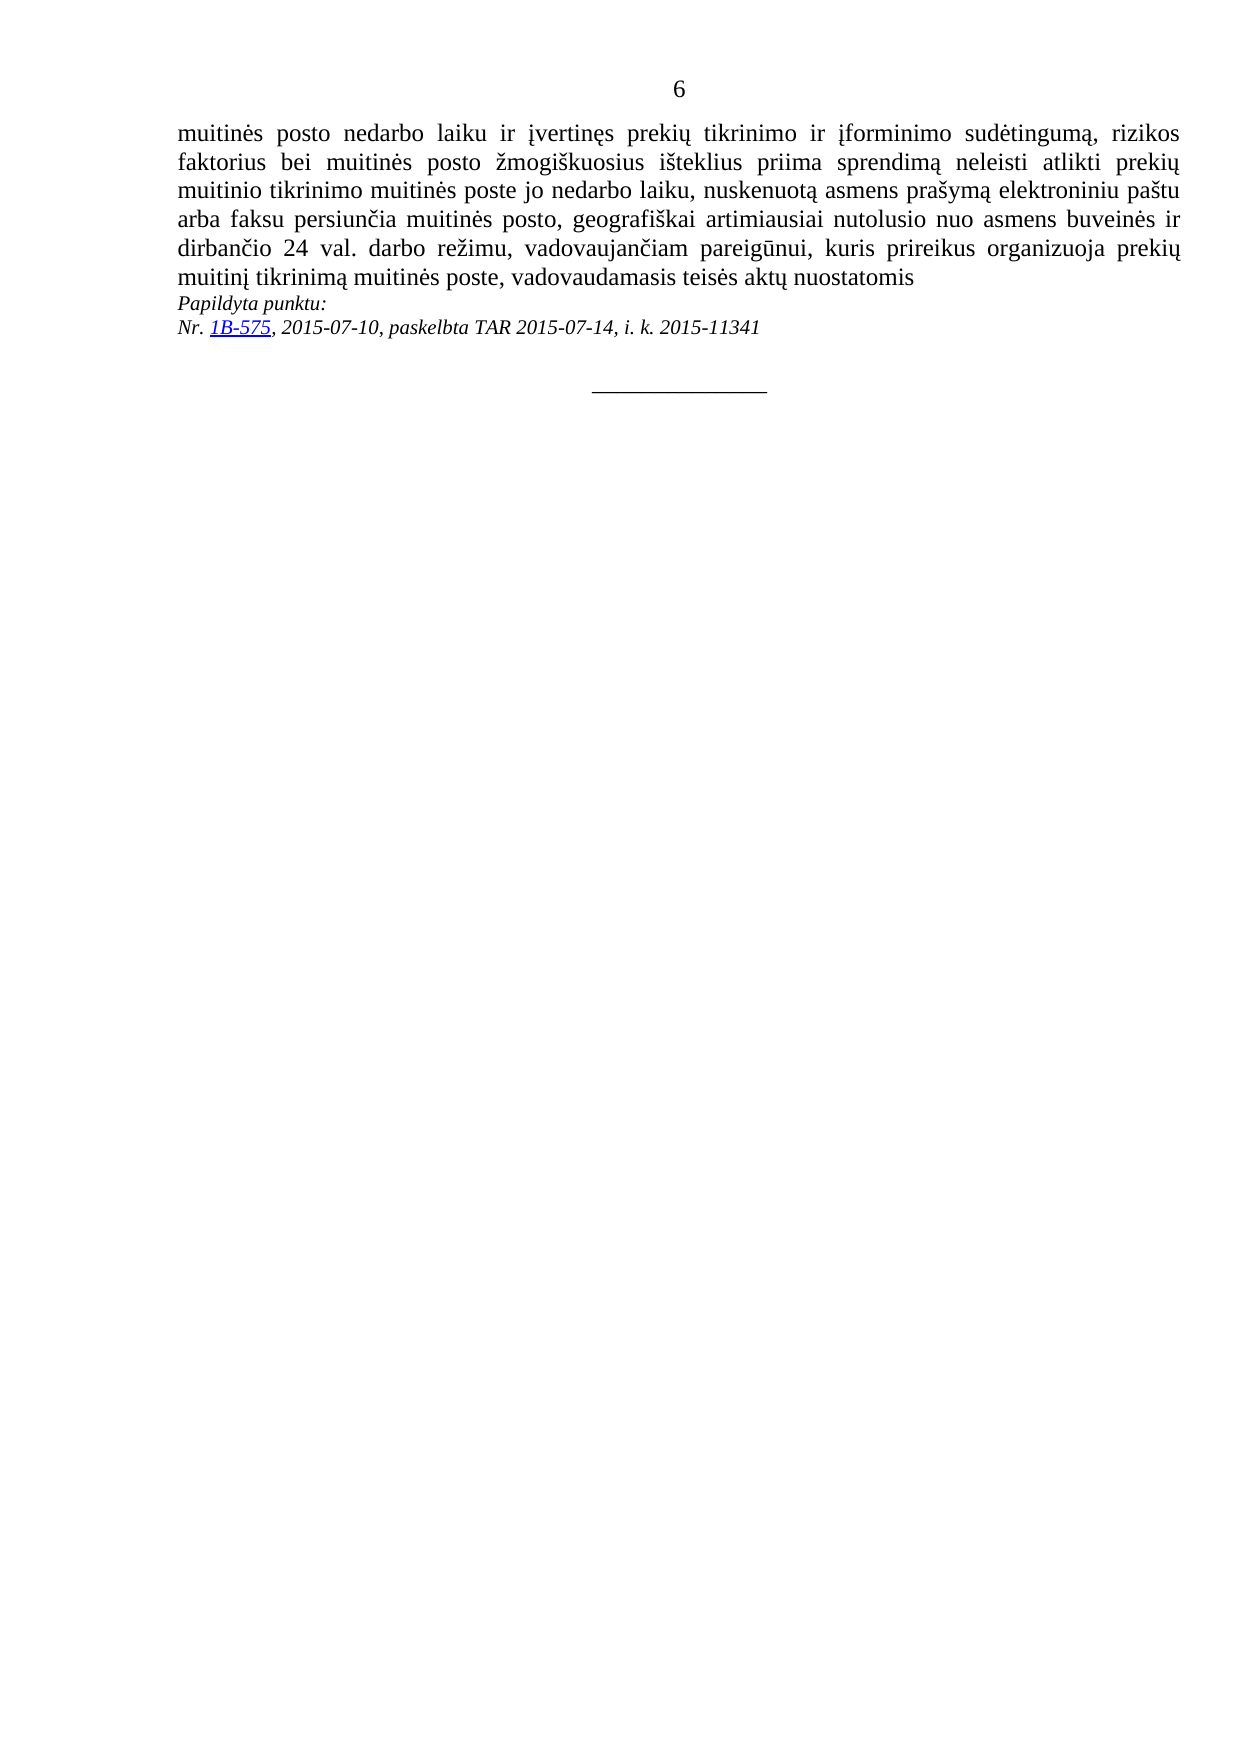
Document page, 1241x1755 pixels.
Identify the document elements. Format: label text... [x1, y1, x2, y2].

text muitinės posto nedarbo laiku ir įvertinęs prekių tikrinimo ir įforminimo sudėtingumą, rizikos faktorius bei muitinės posto žmogiškuosius išteklius priima sprendimą neleisti atlikti prekių muitinio tikrinimo muitinės poste jo nedarbo laiku, nuskenuotą asmens prašymą elektroniniu paštu arba faksu persiunčia muitinės posto, geografiškai artimiausiai nutolusio nuo asmens buveinės ir dirbančio 24 val. darbo režimu, vadovaujančiam pareigūnui, kuris prireikus organizuoja prekių muitinį tikrinimą muitinės poste, vadovaudamasis teisės aktų nuostatomis [177, 118, 1181, 291]
text ______________ [177, 367, 1181, 396]
text Papildyta punktu: [177, 291, 1181, 315]
text Nr. 1B-575, 2015-07-10, paskelbta TAR 2015-07-14, i. k. 2015-11341 [177, 315, 1181, 339]
